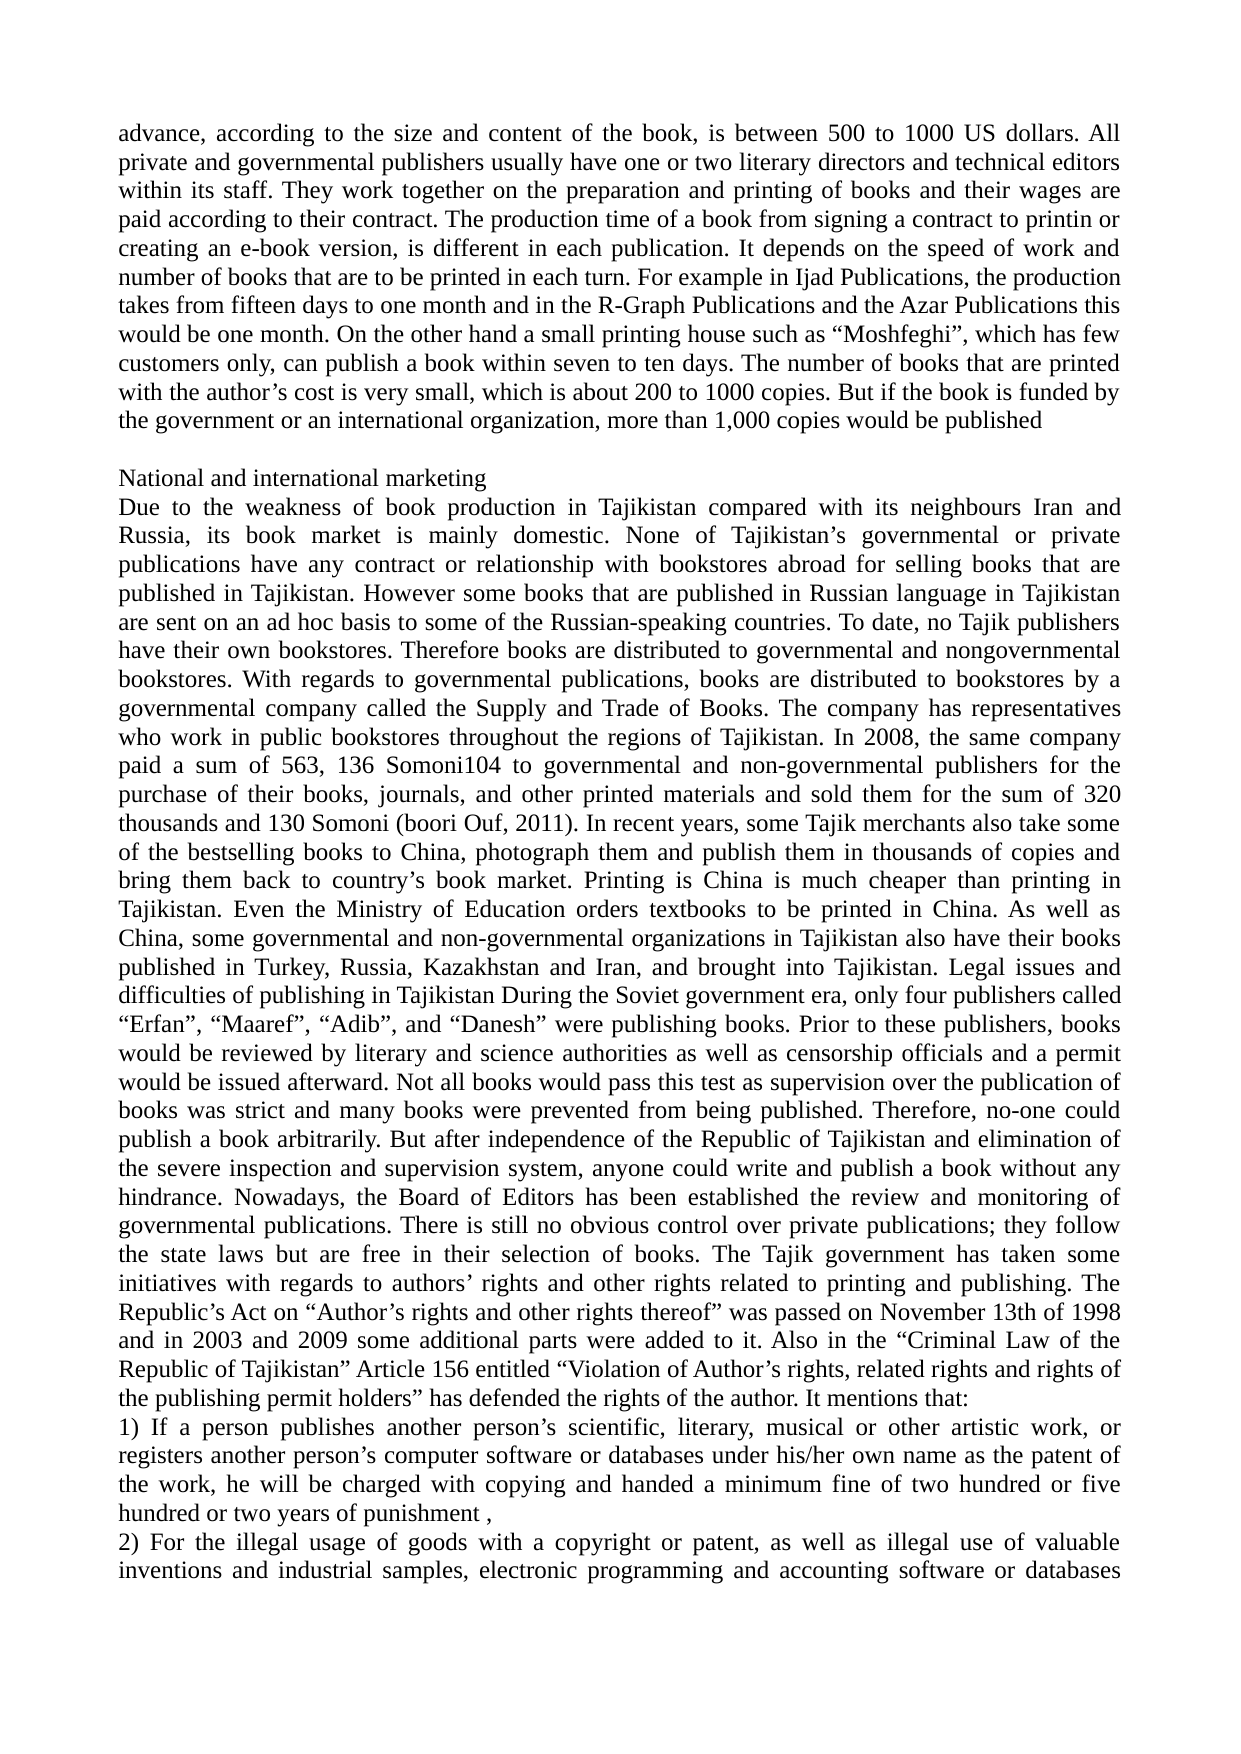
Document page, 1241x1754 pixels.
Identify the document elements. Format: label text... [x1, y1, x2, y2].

text 1) If a person publishes another person’s scientific, literary, musical or other artistic work, or registers another person’s computer software or databases under his/her own name as the patent of the work, he will be charged with copying and handed a minimum fine of two hundred or five hundred or two years of punishment , [118, 1412, 1122, 1527]
text National and international marketing [118, 463, 1122, 492]
text Due to the weakness of book production in Tajikistan compared with its neighbours Iran and Russia, its book market is mainly domestic. None of Tajikistan’s governmental or private publications have any contract or relationship with bookstores abroad for selling books that are published in Tajikistan. However some books that are published in Russian language in Tajikistan are sent on an ad hoc basis to some of the Russian-speaking countries. To date, no Tajik publishers have their own bookstores. Therefore books are distributed to governmental and nongovernmental bookstores. With regards to governmental publications, books are distributed to bookstores by a governmental company called the Supply and Trade of Books. The company has representatives who work in public bookstores throughout the regions of Tajikistan. In 2008, the same company paid a sum of 563, 136 Somoni104 to governmental and non-governmental publishers for the purchase of their books, journals, and other printed materials and sold them for the sum of 320 thousands and 130 Somoni (boori Ouf, 2011). In recent years, some Tajik merchants also take some of the bestselling books to China, photograph them and publish them in thousands of copies and bring them back to country’s book market. Printing is China is much cheaper than printing in Tajikistan. Even the Ministry of Education orders textbooks to be printed in China. As well as China, some governmental and non-governmental organizations in Tajikistan also have their books published in Turkey, Russia, Kazakhstan and Iran, and brought into Tajikistan. Legal issues and difficulties of publishing in Tajikistan During the Soviet government era, only four publishers called “Erfan”, “Maaref”, “Adib”, and “Danesh” were publishing books. Prior to these publishers, books would be reviewed by literary and science authorities as well as censorship officials and a permit would be issued afterward. Not all books would pass this test as supervision over the publication of books was strict and many books were prevented from being published. Therefore, no-one could publish a book arbitrarily. But after independence of the Republic of Tajikistan and elimination of the severe inspection and supervision system, anyone could write and publish a book without any hindrance. Nowadays, the Board of Editors has been established the review and monitoring of governmental publications. There is still no obvious control over private publications; they follow the state laws but are free in their selection of books. The Tajik government has taken some initiatives with regards to authors’ rights and other rights related to printing and publishing. The Republic’s Act on “Author’s rights and other rights thereof” was passed on November 13th of 1998 and in 2003 and 2009 some additional parts were added to it. Also in the “Criminal Law of the Republic of Tajikistan” Article 156 entitled “Violation of Author’s rights, related rights and rights of the publishing permit holders” has defended the rights of the author. It mentions that: [118, 492, 1122, 1412]
text advance, according to the size and content of the book, is between 500 to 1000 US dollars. All private and governmental publishers usually have one or two literary directors and technical editors within its staff. They work together on the preparation and printing of books and their wages are paid according to their contract. The production time of a book from signing a contract to printin or creating an e-book version, is different in each publication. It depends on the speed of work and number of books that are to be printed in each turn. For example in Ijad Publications, the production takes from fifteen days to one month and in the R-Graph Publications and the Azar Publications this would be one month. On the other hand a small printing house such as “Moshfeghi”, which has few customers only, can publish a book within seven to ten days. The number of books that are printed with the author’s cost is very small, which is about 200 to 1000 copies. But if the book is funded by the government or an international organization, more than 1,000 copies would be published [118, 118, 1122, 434]
text 2) For the illegal usage of goods with a copyright or patent, as well as illegal use of valuable inventions and industrial samples, electronic programming and accounting software or databases [118, 1527, 1122, 1584]
